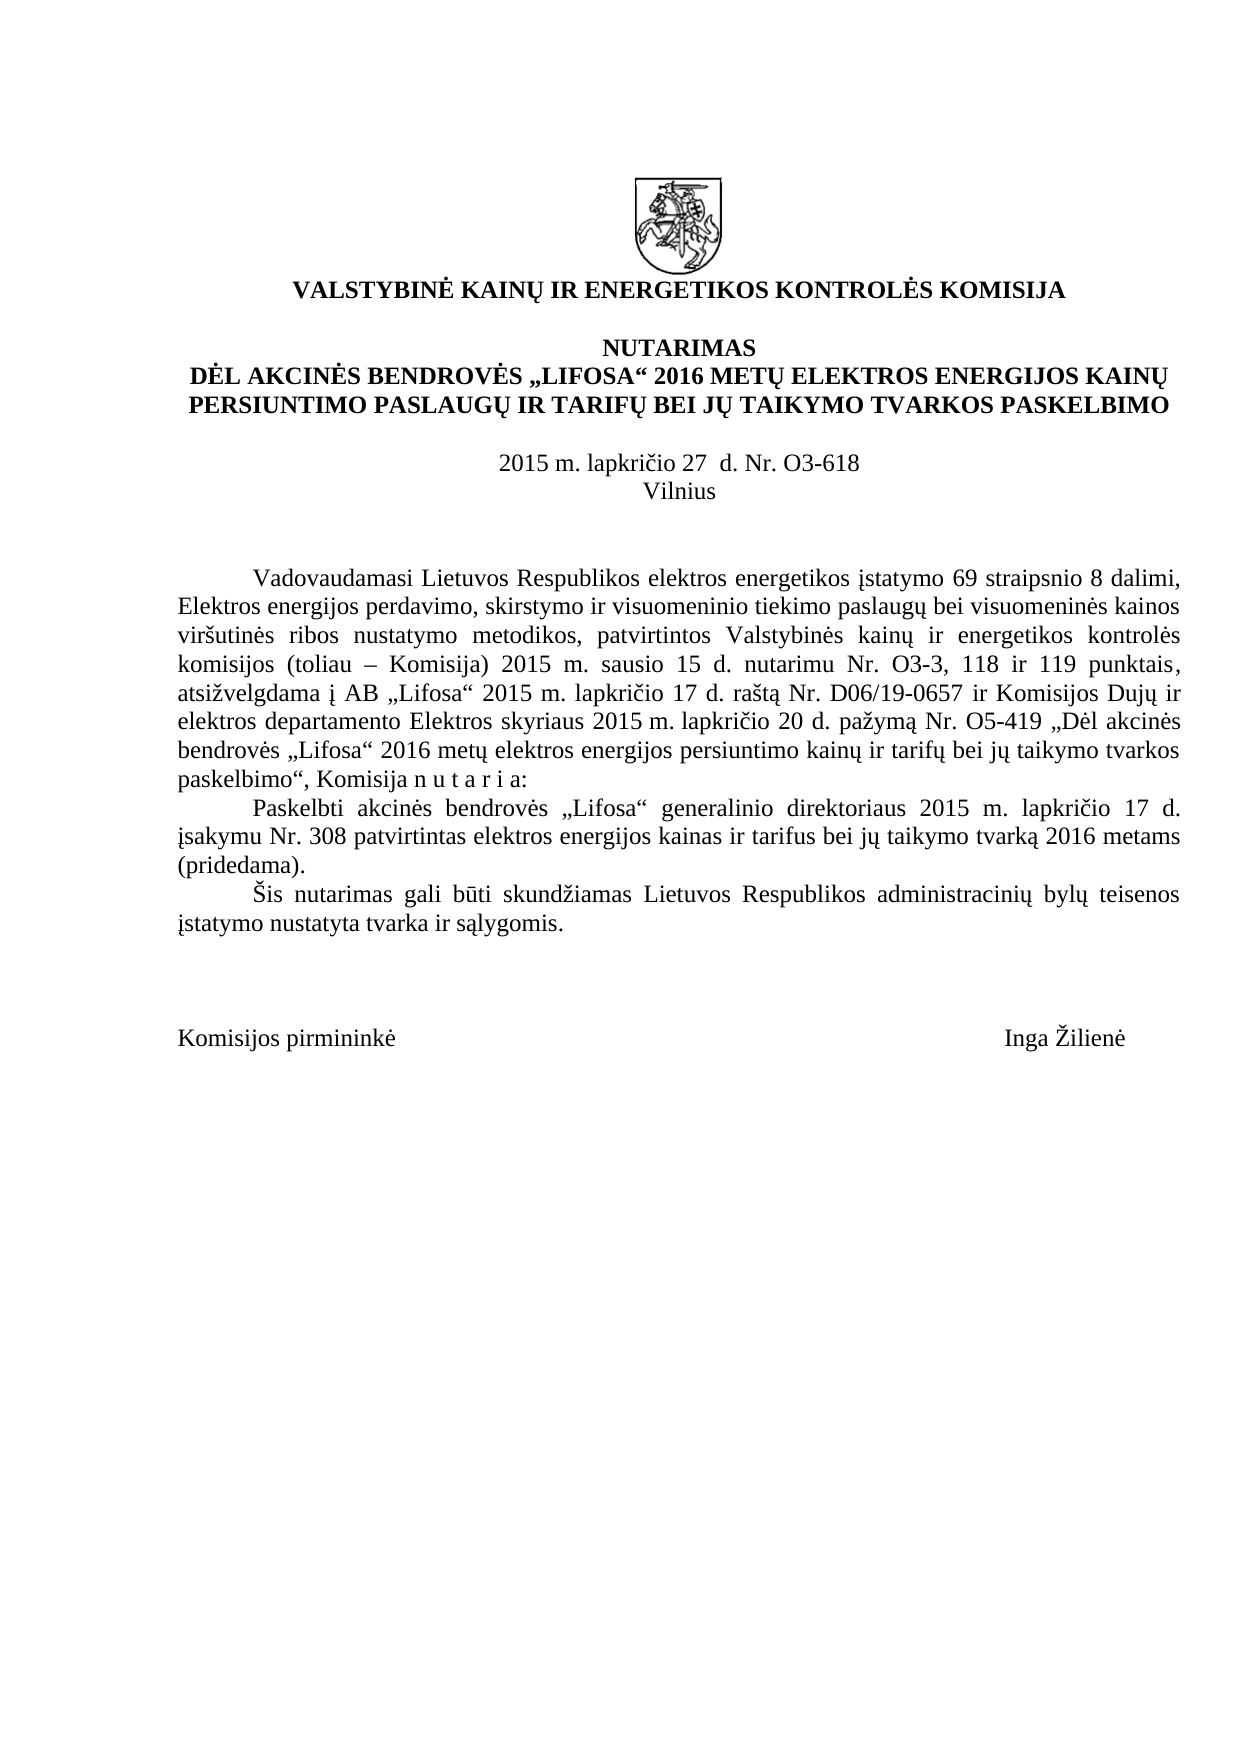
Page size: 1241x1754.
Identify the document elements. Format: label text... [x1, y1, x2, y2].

text DĖL akcinės bendrovės „lifosa“ 2016 metų elektros energijos kainų persiuntimo paslaugų ir tarifų bei jų taikymo tvarkos paskelbimo [177, 361, 1181, 419]
text Vilnius [177, 476, 1181, 505]
text vALSTYBINĖ KAINŲ IR ENERGETIKOS KONTROLĖS KOMISIJA [177, 275, 1181, 304]
text Vadovaudamasi Lietuvos Respublikos elektros energetikos įstatymo 69 straipsnio 8 dalimi, Elektros energijos perdavimo, skirstymo ir visuomeninio tiekimo paslaugų bei visuomeninės kainos viršutinės ribos nustatymo metodikos, patvirtintos Valstybinės kainų ir energetikos kontrolės komisijos (toliau – Komisija) 2015 m. sausio 15 d. nutarimu Nr. O3-3, 118 ir 119 punktais, atsižvelgdama į AB „Lifosa“ 2015 m. lapkričio 17 d. raštą Nr. D06/19-0657 ir Komisijos Dujų ir elektros departamento Elektros skyriaus 2015 m. lapkričio 20 d. pažymą Nr. O5-419 „Dėl akcinės bendrovės „Lifosa“ 2016 metų elektros energijos persiuntimo kainų ir tarifų bei jų taikymo tvarkos paskelbimo“, Komisija n u t a r i a: [177, 563, 1181, 793]
text NUTARIMAS [177, 333, 1181, 361]
text Komisijos pirmininkė Inga Žilienė [177, 1023, 1181, 1051]
text 2015 m. lapkričio 27 d. Nr. O3-618 [177, 448, 1181, 476]
text Paskelbti akcinės bendrovės „Lifosa“ generalinio direktoriaus 2015 m. lapkričio 17 d. įsakymu Nr. 308 patvirtintas elektros energijos kainas ir tarifus bei jų taikymo tvarką 2016 metams (pridedama). [177, 793, 1181, 879]
text Šis nutarimas gali būti skundžiamas Lietuvos Respublikos administracinių bylų teisenos įstatymo nustatyta tvarka ir sąlygomis. [177, 879, 1181, 936]
